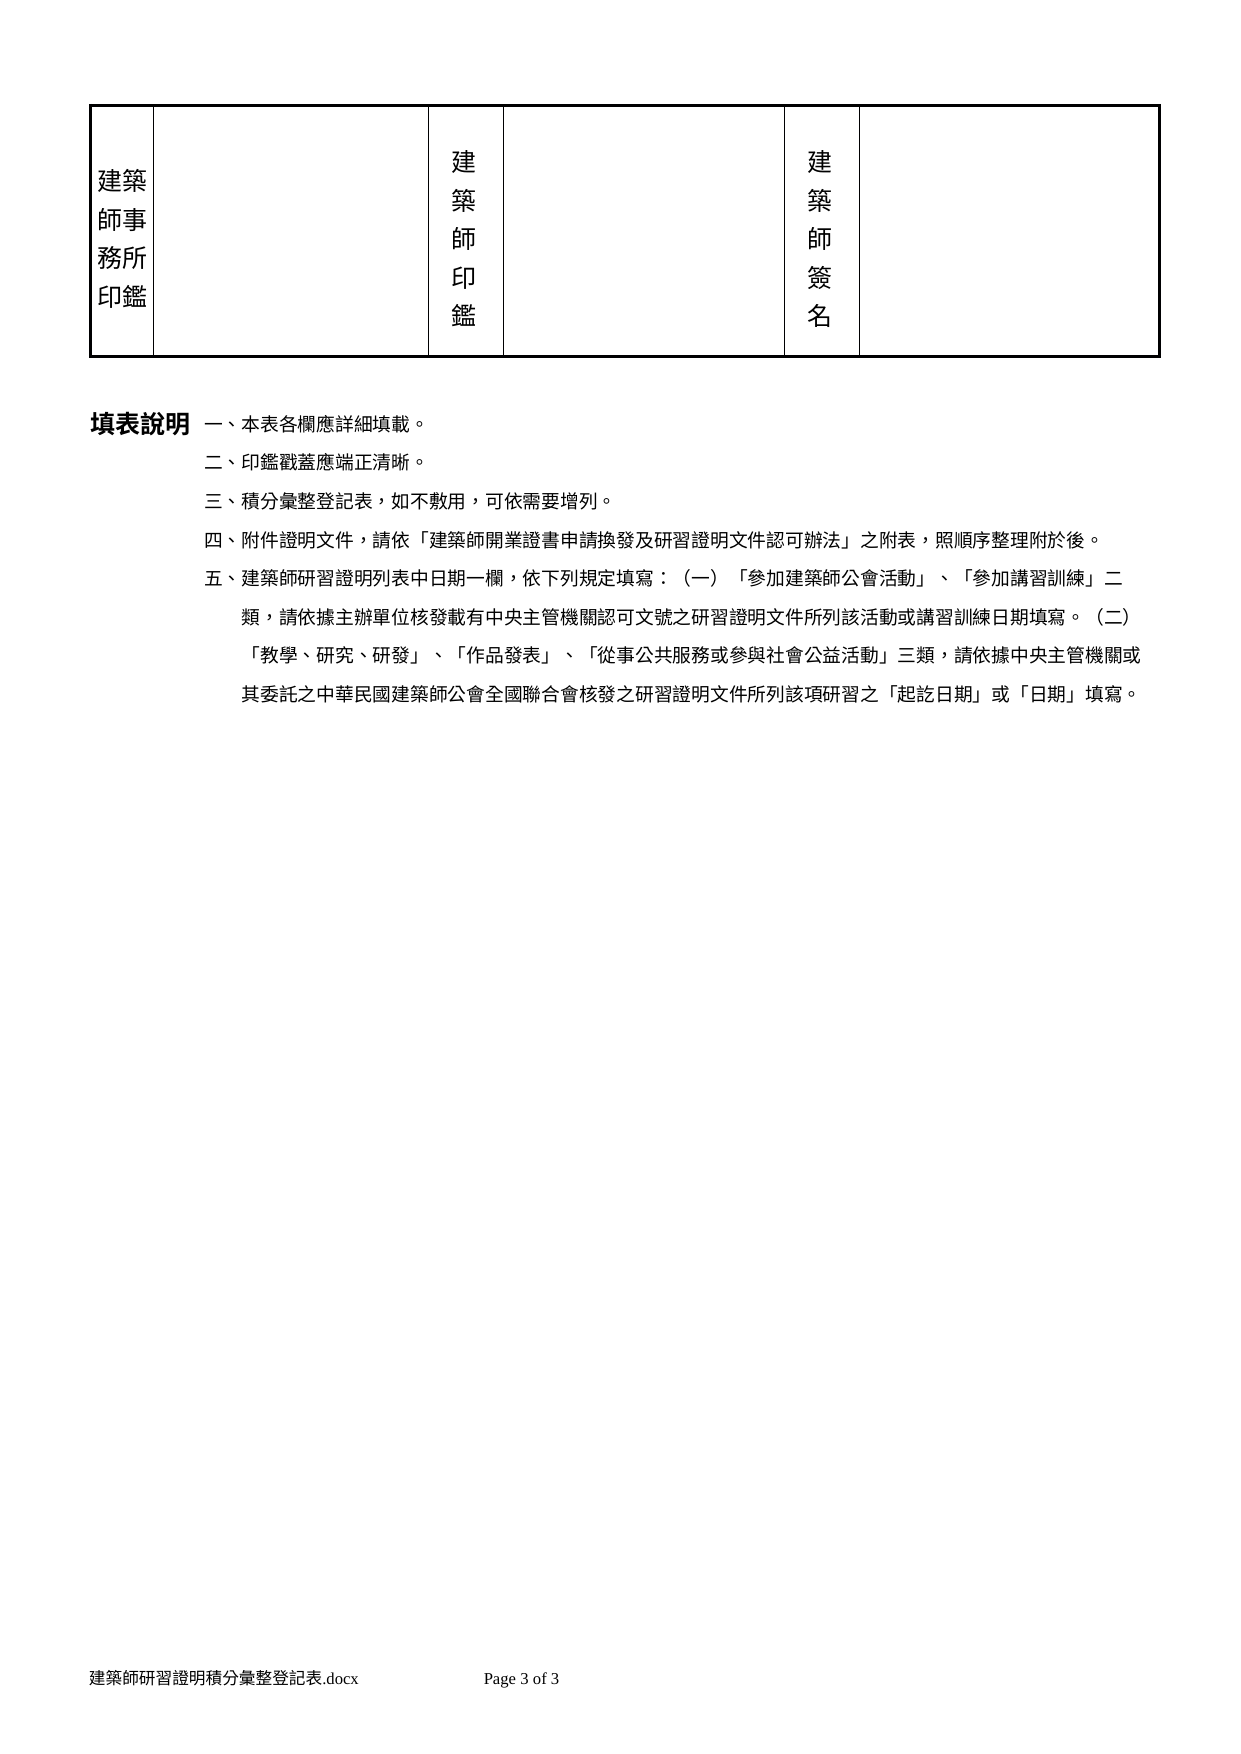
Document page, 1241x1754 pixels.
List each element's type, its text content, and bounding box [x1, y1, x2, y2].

table_header [860, 107, 1158, 355]
table_header 一、本表各欄應詳細填載。 二、印鑑戳蓋應端正清晰。 三、積分彙整登記表，如不敷用，可依需要增列。 四、附件證明文件，請依「建築師開業證書申請換發及研習證明文件認可辦法」之附表，照順序整理附於後。 五、建築師研習證明列表中日期一欄，依下列規定填寫：（一）「參加建築師公會活動」、「參加講習訓練」二類，請依據主辦單位核發載有中央主管機關認可文號之研習證明文件所列該活動或講習訓練日期填寫。（二）「教學、研究、研發」、「作品發表」、「從事公共服務或參與社會公益活動」三類，請依據中央主管機關或其委託之中華民國建築師公會全國聯合會核發之研習證明文件所列該項研習之「起訖日期」或「日期」填寫。 [201, 397, 1156, 706]
table_header 填表說明 [88, 397, 201, 706]
table_header 建築師事務所印鑑 [92, 107, 153, 355]
table_header [504, 107, 784, 355]
table_header 建 築 師 印 鑑 [429, 107, 503, 355]
table_header 建 築 師 簽 名 [785, 107, 859, 355]
table_header [154, 107, 428, 355]
